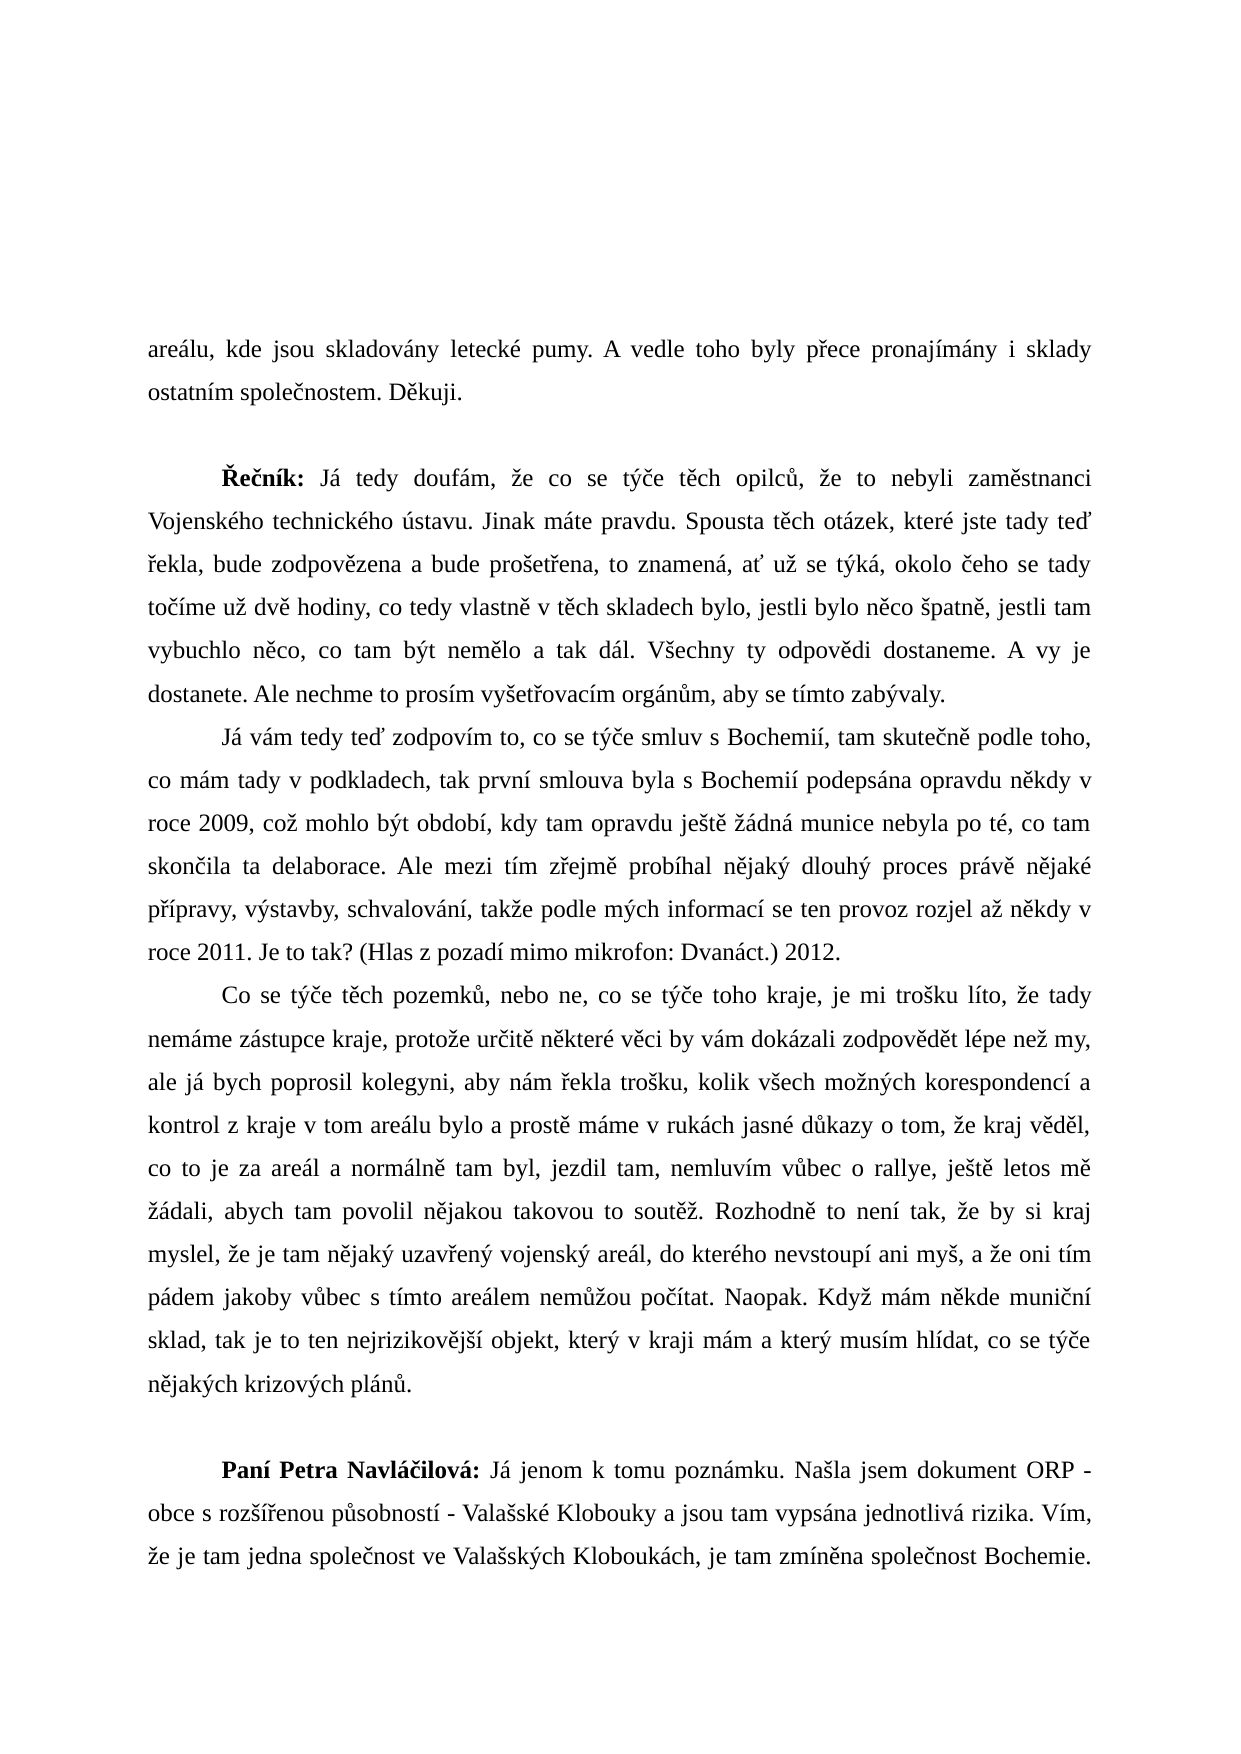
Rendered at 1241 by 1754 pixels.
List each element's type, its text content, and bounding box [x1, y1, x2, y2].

text Řečník: Já tedy doufám, že co se týče těch opilců, že to nebyli zaměstnanci Vojenského technického ústavu. Jinak máte pravdu. Spousta těch otázek, které jste tady teď řekla, bude zodpovězena a bude prošetřena, to znamená, ať už se týká, okolo čeho se tady točíme už dvě hodiny, co tedy vlastně v těch skladech bylo, jestli bylo něco špatně, jestli tam vybuchlo něco, co tam být nemělo a tak dál. Všechny ty odpovědi dostaneme. A vy je dostanete. Ale nechme to prosím vyšetřovacím orgánům, aby se tímto zabývaly. [148, 463, 1093, 707]
text Co se týče těch pozemků, nebo ne, co se týče toho kraje, je mi trošku líto, že tady nemáme zástupce kraje, protože určitě některé věci by vám dokázali zodpovědět lépe než my, ale já bych poprosil kolegyni, aby nám řekla trošku, kolik všech možných korespondencí a kontrol z kraje v tom areálu bylo a prostě máme v rukách jasné důkazy o tom, že kraj věděl, co to je za areál a normálně tam byl, jezdil tam, nemluvím vůbec o rallye, ještě letos mě žádali, abych tam povolil nějakou takovou to soutěž. Rozhodně to není tak, že by si kraj myslel, že je tam nějaký uzavřený vojenský areál, do kterého nevstoupí ani myš, a že oni tím pádem jakoby vůbec s tímto areálem nemůžou počítat. Naopak. Když mám někde muniční sklad, tak je to ten nejrizikovější objekt, který v kraji mám a který musím hlídat, co se týče nějakých krizových plánů. [148, 981, 1093, 1397]
text Paní Petra Navláčilová: Já jenom k tomu poznámku. Našla jsem dokument ORP - obce s rozšířenou působností - Valašské Klobouky a jsou tam vypsána jednotlivá rizika. Vím, že je tam jedna společnost ve Valašských Kloboukách, je tam zmíněna společnost Bochemie. [148, 1455, 1093, 1570]
text Já vám tedy teď zodpovím to, co se týče smluv s Bochemií, tam skutečně podle toho, co mám tady v podkladech, tak první smlouva byla s Bochemií podepsána opravdu někdy v roce 2009, což mohlo být období, kdy tam opravdu ještě žádná munice nebyla po té, co tam skončila ta delaborace. Ale mezi tím zřejmě probíhal nějaký dlouhý proces právě nějaké přípravy, výstavby, schvalování, takže podle mých informací se ten provoz rozjel až někdy v roce 2011. Je to tak? (Hlas z pozadí mimo mikrofon: Dvanáct.) 2012. [148, 722, 1093, 966]
text areálu, kde jsou skladovány letecké pumy. A vedle toho byly přece pronajímány i sklady ostatním společnostem. Děkuji. [148, 334, 1093, 406]
